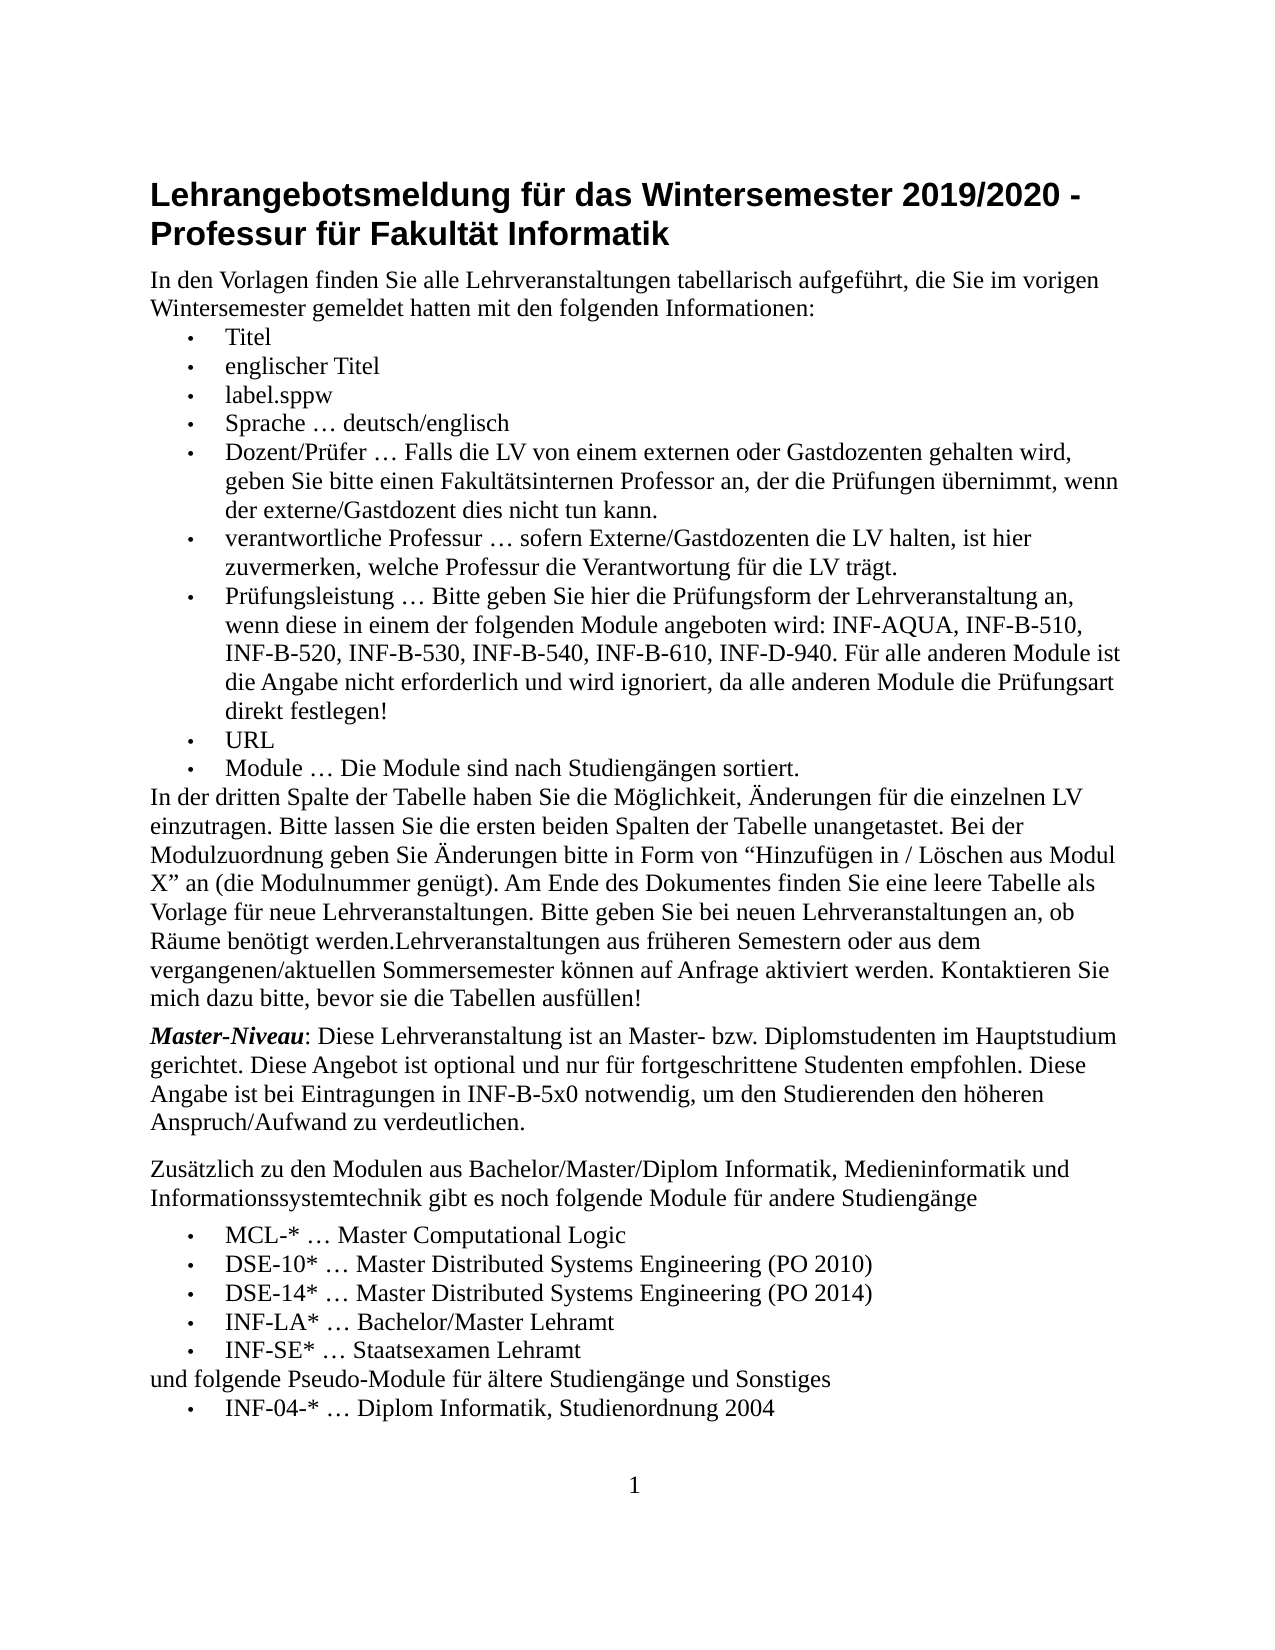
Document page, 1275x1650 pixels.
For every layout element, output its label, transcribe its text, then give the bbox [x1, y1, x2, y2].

text In der dritten Spalte der Tabelle haben Sie die Möglichkeit, Änderungen für die einzelnen LV einzutragen. Bitte lassen Sie die ersten beiden Spalten der Tabelle unangetastet. Bei der Modulzuordnung geben Sie Änderungen bitte in Form von “Hinzufügen in / Löschen aus Modul X” an (die Modulnummer genügt). Am Ende des Dokumentes finden Sie eine leere Tabelle als Vorlage für neue Lehrveranstaltungen. Bitte geben Sie bei neuen Lehrveranstaltungen an, ob Räume benötigt werden.Lehrveranstaltungen aus früheren Semestern oder aus dem vergangenen/aktuellen Sommersemester können auf Anfrage aktiviert werden. Kontaktieren Sie mich dazu bitte, bevor sie die Tabellen ausfüllen! [150, 782, 1125, 1012]
list DSE-14* … Master Distributed Systems Engineering (PO 2014) [187, 1278, 1125, 1307]
list INF-LA* … Bachelor/Master Lehramt [187, 1307, 1125, 1336]
list Module … Die Module sind nach Studiengängen sortiert. [187, 753, 1125, 782]
list INF-SE* … Staatsexamen Lehramt [187, 1336, 1125, 1364]
text und folgende Pseudo-Module für ältere Studiengänge und Sonstiges [150, 1364, 1125, 1393]
text Zusätzlich zu den Modulen aus Bachelor/Master/Diplom Informatik, Medieninformatik und Informationssystemtechnik gibt es noch folgende Module für andere Studiengänge [150, 1154, 1125, 1212]
list INF-04-* … Diplom Informatik, Studienordnung 2004 [187, 1393, 1125, 1422]
list Sprache … deutsch/englisch [187, 408, 1125, 437]
list label.sppw [187, 380, 1125, 408]
text Master-Niveau: Diese Lehrveranstaltung ist an Master- bzw. Diplomstudenten im Hauptstudium gerichtet. Diese Angebot ist optional und nur für fortgeschrittene Studenten empfohlen. Diese Angabe ist bei Eintragungen in INF-B-5x0 notwendig, um den Studierenden den höheren Anspruch/Aufwand zu verdeutlichen. [150, 1021, 1125, 1136]
text In den Vorlagen finden Sie alle Lehrveranstaltungen tabellarisch aufgeführt, die Sie im vorigen Wintersemester gemeldet hatten mit den folgenden Informationen: [150, 265, 1125, 322]
list verantwortliche Professur … sofern Externe/Gastdozenten die LV halten, ist hier zuvermerken, welche Professur die Verantwortung für die LV trägt. [187, 523, 1125, 581]
list Prüfungsleistung … Bitte geben Sie hier die Prüfungsform der Lehrveranstaltung an, wenn diese in einem der folgenden Module angeboten wird: INF-AQUA, INF-B-510, INF-B-520, INF-B-530, INF-B-540, INF-B-610, INF-D-940. Für alle anderen Module ist die Angabe nicht erforderlich und wird ignoriert, da alle anderen Module die Prüfungsart direkt festlegen! [187, 581, 1125, 725]
list MCL-* … Master Computational Logic [187, 1221, 1125, 1249]
list DSE-10* … Master Distributed Systems Engineering (PO 2010) [187, 1249, 1125, 1278]
subtitle Lehrangebotsmeldung für das Wintersemester 2019/2020 - Professur für Fakultät Informatik [150, 175, 1125, 252]
list Titel [187, 322, 1125, 351]
list URL [187, 725, 1125, 753]
list Dozent/Prüfer … Falls die LV von einem externen oder Gastdozenten gehalten wird, geben Sie bitte einen Fakultätsinternen Professor an, der die Prüfungen übernimmt, wenn der externe/Gastdozent dies nicht tun kann. [187, 437, 1125, 523]
list englischer Titel [187, 351, 1125, 380]
